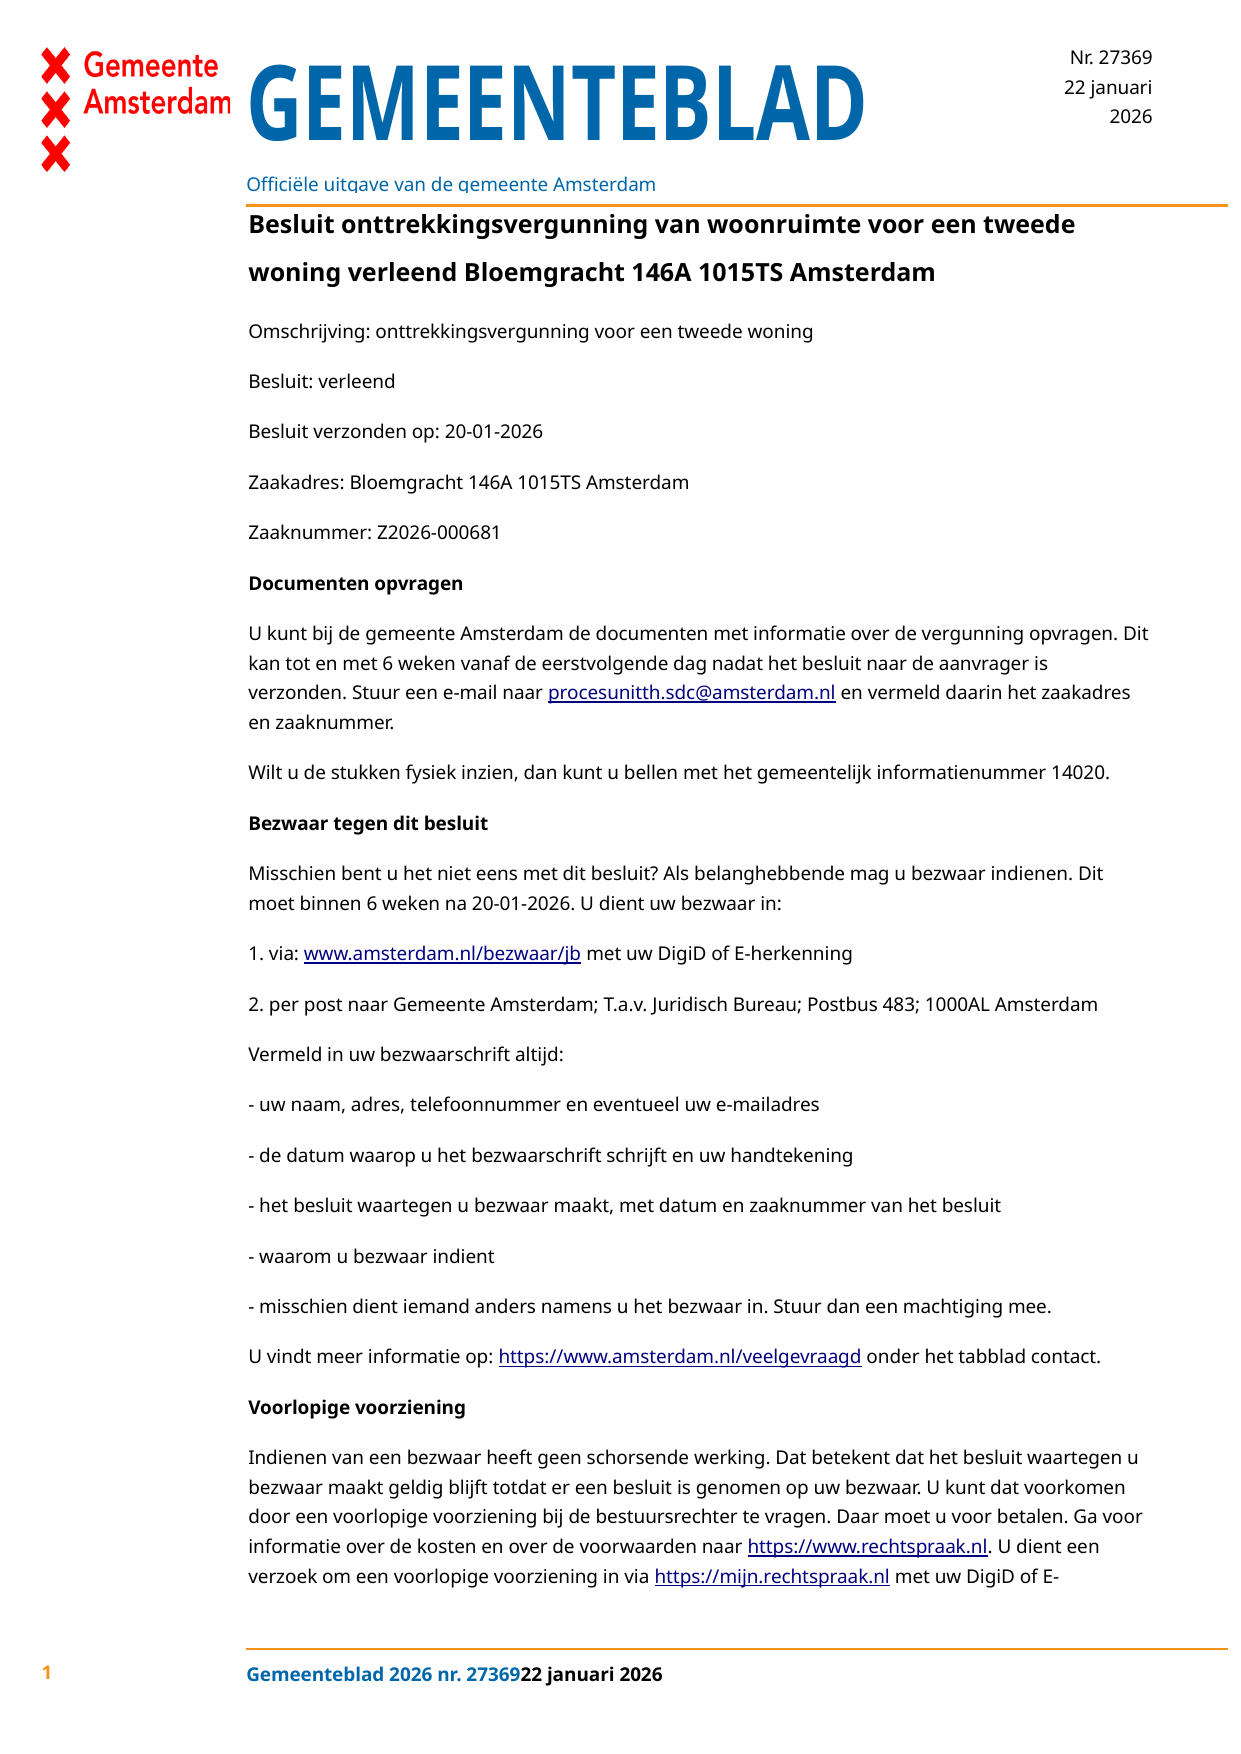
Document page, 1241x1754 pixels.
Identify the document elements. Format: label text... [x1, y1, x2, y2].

text Besluit verzonden op: 20-01-2026 [248, 419, 1152, 444]
picture [41, 47, 231, 172]
text Misschien bent u het niet eens met dit besluit? Als belanghebbende mag u bezwaar indienen. Dit moet binnen 6 weken na 20-01-2026. U dient uw bezwaar in: [248, 860, 1152, 916]
text Besluit: verleend [248, 368, 1152, 394]
text U vindt meer informatie op: https://www.amsterdam.nl/veelgevraagd onder het tabblad contact. [248, 1344, 1152, 1369]
text - de datum waarop u het bezwaarschrift schrijft en uw handtekening [248, 1142, 1152, 1168]
text Indienen van een bezwaar heeft geen schorsende werking. Dat betekent dat het besluit waartegen u bezwaar maakt geldig blijft totdat er een besluit is genomen op uw bezwaar. U kunt dat voorkomen door een voorlopige voorziening bij de bestuursrechter te vragen. Daar moet u voor betalen. Ga voor informatie over de kosten en over de voorwaarden naar https://www.rechtspraak.nl. U dient een verzoek om een voorlopige voorziening in via https://mijn.rechtspraak.nl met uw DigiD of E- [248, 1444, 1152, 1589]
text Zaakadres: Bloemgracht 146A 1015TS Amsterdam [248, 469, 1152, 495]
text - uw naam, adres, telefoonnummer en eventueel uw e-mailadres [248, 1092, 1152, 1117]
text Documenten opvragen [248, 570, 1152, 596]
text Bezwaar tegen dit besluit [248, 810, 1152, 836]
text - waarom u bezwaar indient [248, 1243, 1152, 1269]
text - misschien dient iemand anders namens u het bezwaar in. Stuur dan een machtiging mee. [248, 1293, 1152, 1319]
text Besluit onttrekkingsvergunning van woonruimte voor een tweede woning verleend Bloemgracht 146A 1015TS Amsterdam [248, 207, 1152, 288]
text Vermeld in uw bezwaarschrift altijd: [248, 1041, 1152, 1067]
text Voorlopige voorziening [248, 1394, 1152, 1420]
text U kunt bij de gemeente Amsterdam de documenten met informatie over de vergunning opvragen. Dit kan tot en met 6 weken vanaf de eerstvolgende dag nadat het besluit naar de aanvrager is verzonden. Stuur een e-mail naar procesunitth.sdc@amsterdam.nl en vermeld daarin het zaakadres en zaaknummer. [248, 620, 1152, 735]
text 1. via: www.amsterdam.nl/bezwaar/jb met uw DigiD of E-herkenning [248, 940, 1152, 966]
text Zaaknummer: Z2026-000681 [248, 519, 1152, 545]
text Wilt u de stukken fysiek inzien, dan kunt u bellen met het gemeentelijk informatienummer 14020. [248, 759, 1152, 785]
text Omschrijving: onttrekkingsvergunning voor een tweede woning [248, 318, 1152, 344]
text - het besluit waartegen u bezwaar maakt, met datum en zaaknummer van het besluit [248, 1192, 1152, 1218]
text 2. per post naar Gemeente Amsterdam; T.a.v. Juridisch Bureau; Postbus 483; 1000AL Amsterdam [248, 991, 1152, 1017]
